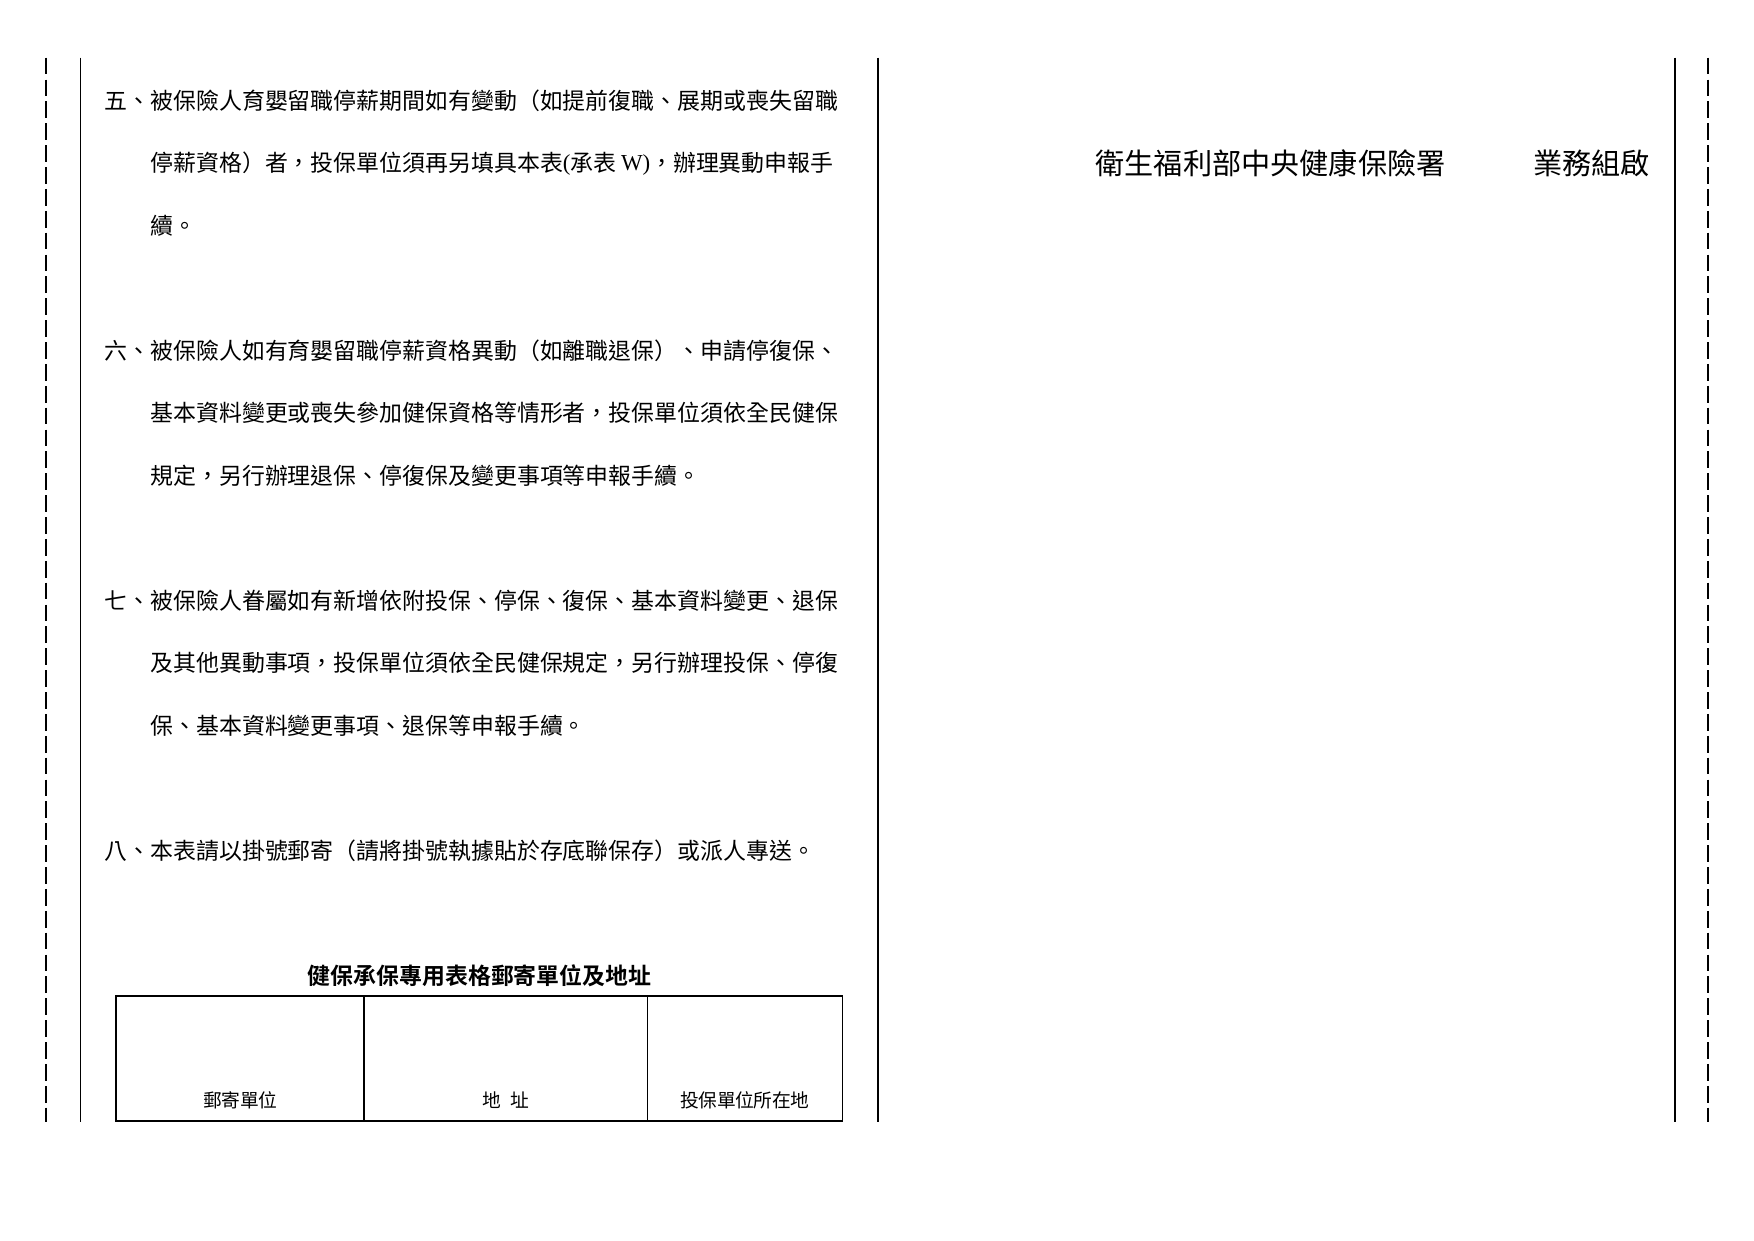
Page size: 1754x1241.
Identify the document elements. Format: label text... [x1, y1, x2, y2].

table_header [1676, 58, 1708, 1122]
table_header 地 址 [365, 997, 647, 1120]
table_header - 單位地址： 單位名稱： 電 話： 投保單位代號： - 衛生福利部中央健康保險署 業務組啟 [879, 58, 1674, 1122]
table_header 投保單位所在地 [648, 997, 842, 1120]
table_header 五、被保險人育嬰留職停薪期間如有變動（如提前復職、展期或喪失留職停薪資格）者，投保單位須再另填具本表(承表W)，辦理異動申報手續。 六、被保險人如有育嬰留職停薪資格異動（如離職退保）、申請停復保、基本資料變更或喪失參加健保資格等情形者，投保單位須依全民健保規定，另行辦理退保、停復保及變更事項等申報手續。 七、被保險人眷屬如有新增依附投保、停保、復保、基本資料變更、退保及其他異動事項，投保單位須依全民健保規定，另行辦理投保、停復保、基本資料變更事項、退保等申報手續。 八、本表請以掛號郵寄（請將掛號執據貼於存底聯保存）或派人專送。 健保承保專用表格郵寄單位及地址 [81, 58, 877, 1122]
table_header [46, 58, 80, 1122]
table_header 郵寄單位 [117, 997, 363, 1120]
